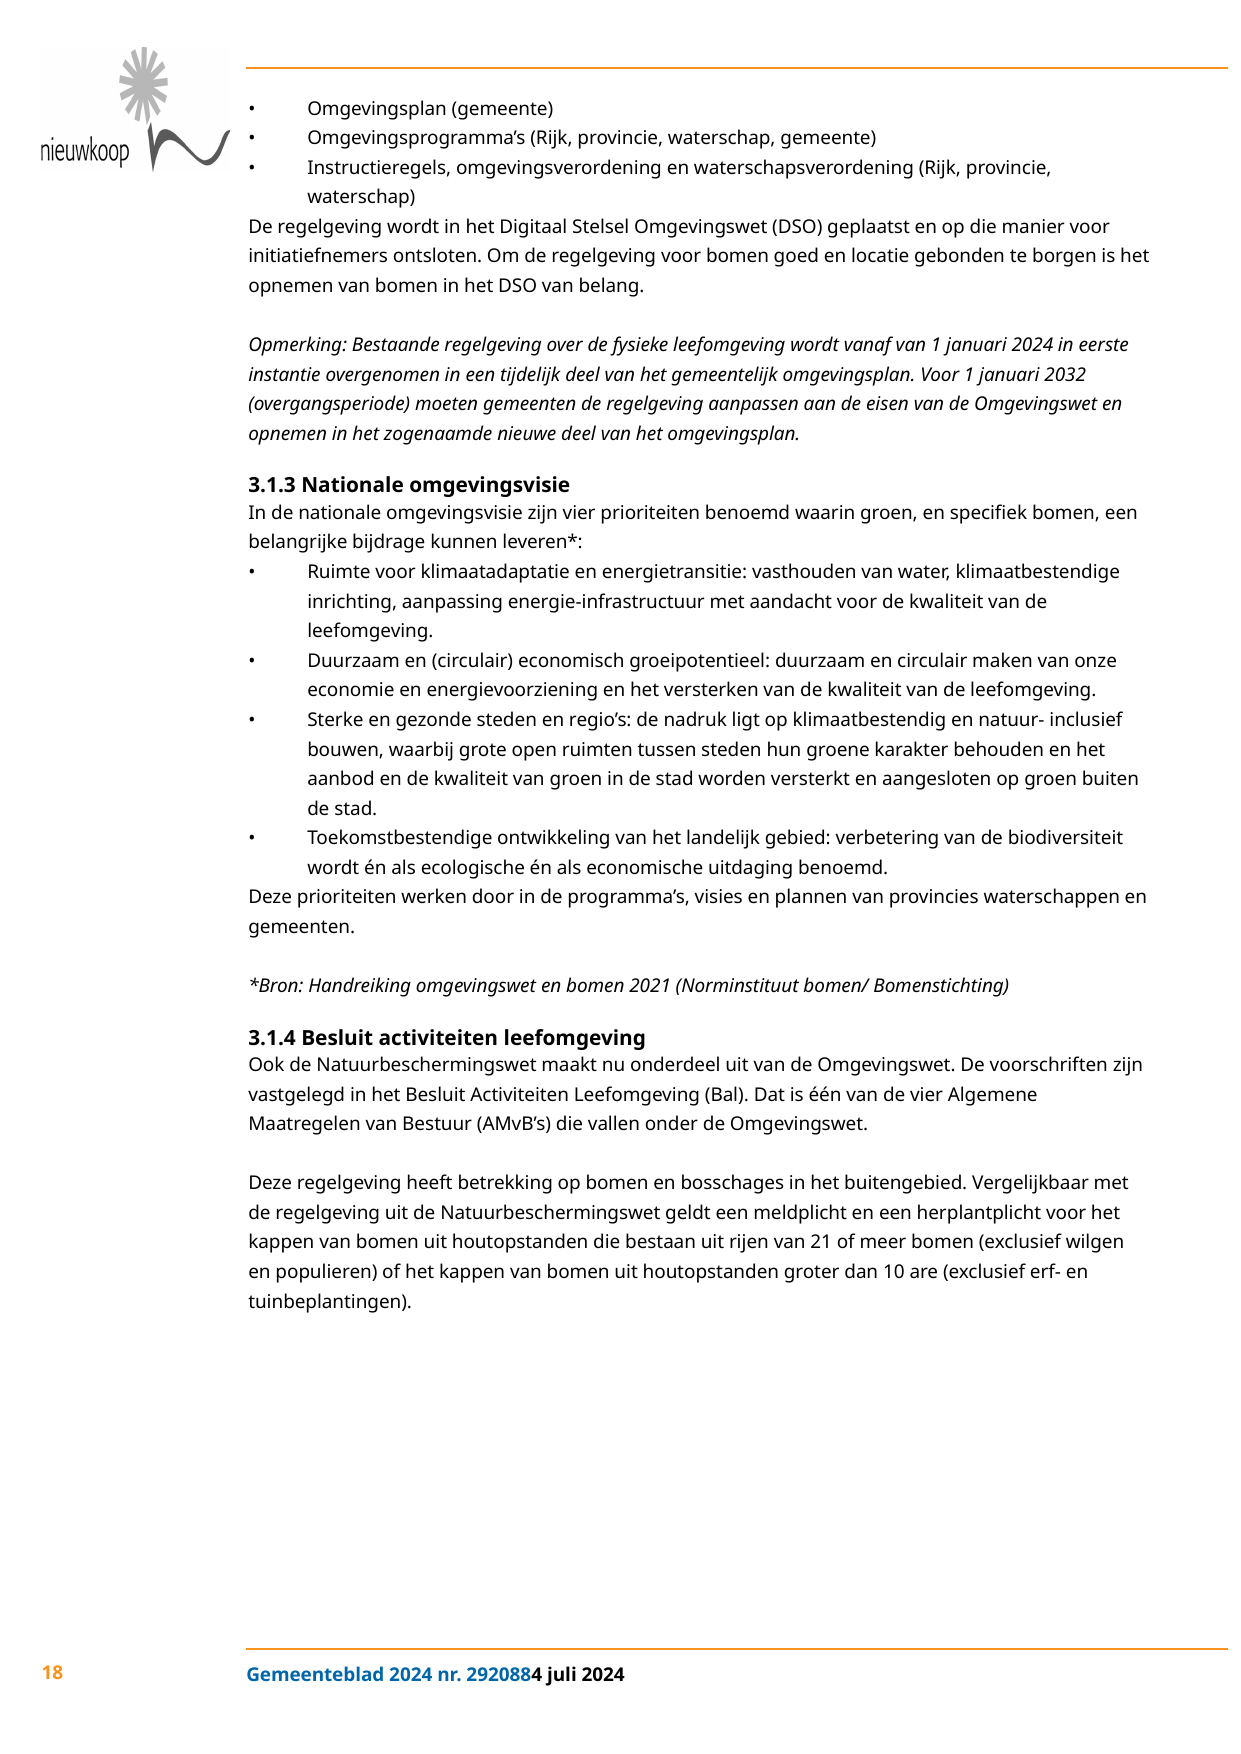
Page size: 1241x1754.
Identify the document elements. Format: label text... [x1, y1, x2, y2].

list Ruimte voor klimaatadaptatie en energietransitie: vasthouden van water, klimaatbestendige inrichting, aanpassing energie-infrastructuur met aandacht voor de kwaliteit van de leefomgeving. [248, 558, 1152, 643]
text Ook de Natuurbeschermingswet maakt nu onderdeel uit van de Omgevingswet. De voorschriften zijn vastgelegd in het Besluit Activiteiten Leefomgeving (Bal). Dat is één van de vier Algemene Maatregelen van Bestuur (AMvB’s) die vallen onder de Omgevingswet. [248, 1051, 1152, 1136]
text Deze regelgeving heeft betrekking op bomen en bosschages in het buitengebied. Vergelijkbaar met de regelgeving uit de Natuurbeschermingswet geldt een meldplicht en een herplantplicht voor het kappen van bomen uit houtopstanden die bestaan uit rijen van 21 of meer bomen (exclusief wilgen en populieren) of het kappen van bomen uit houtopstanden groter dan 10 are (exclusief erf- en tuinbeplantingen). [248, 1169, 1152, 1314]
picture [41, 47, 231, 172]
text Deze prioriteiten werken door in de programma’s, visies en plannen van provincies waterschappen en gemeenten. [248, 884, 1152, 939]
list Duurzaam en (circulair) economisch groeipotentieel: duurzaam en circulair maken van onze economie en energievoorziening en het versterken van de kwaliteit van de leefomgeving. [248, 647, 1152, 702]
text Opmerking: Bestaande regelgeving over de fysieke leefomgeving wordt vanaf van 1 januari 2024 in eerste instantie overgenomen in een tijdelijk deel van het gemeentelijk omgevingsplan. Voor 1 januari 2032 (overgangsperiode) moeten gemeenten de regelgeving aanpassen aan de eisen van de Omgevingswet en opnemen in het zogenaamde nieuwe deel van het omgevingsplan. [248, 331, 1152, 446]
list Toekomstbestendige ontwikkeling van het landelijk gebied: verbetering van de biodiversiteit wordt én als ecologische én als economische uitdaging benoemd. [248, 824, 1152, 880]
text *Bron: Handreiking omgevingswet en bomen 2021 (Norminstituut bomen/ Bomenstichting) [248, 972, 1152, 998]
text 3.1.4 Besluit activiteiten leefomgeving [248, 1023, 1152, 1051]
list Omgevingsplan (gemeente) [248, 95, 1152, 121]
list Omgevingsprogramma’s (Rijk, provincie, waterschap, gemeente) [248, 124, 1152, 150]
list Instructieregels, omgevingsverordening en waterschapsverordening (Rijk, provincie, waterschap) [248, 154, 1152, 209]
text 3.1.3 Nationale omgevingsvisie [248, 471, 1152, 499]
text De regelgeving wordt in het Digitaal Stelsel Omgevingswet (DSO) geplaatst en op die manier voor initiatiefnemers ontsloten. Om de regelgeving voor bomen goed en locatie gebonden te borgen is het opnemen van bomen in het DSO van belang. [248, 213, 1152, 298]
list Sterke en gezonde steden en regio’s: de nadruk ligt op klimaatbestendig en natuur- inclusief bouwen, waarbij grote open ruimten tussen steden hun groene karakter behouden en het aanbod en de kwaliteit van groen in de stad worden versterkt en aangesloten op groen buiten de stad. [248, 706, 1152, 821]
text In de nationale omgevingsvisie zijn vier prioriteiten benoemd waarin groen, en specifiek bomen, een belangrijke bijdrage kunnen leveren*: [248, 499, 1152, 554]
